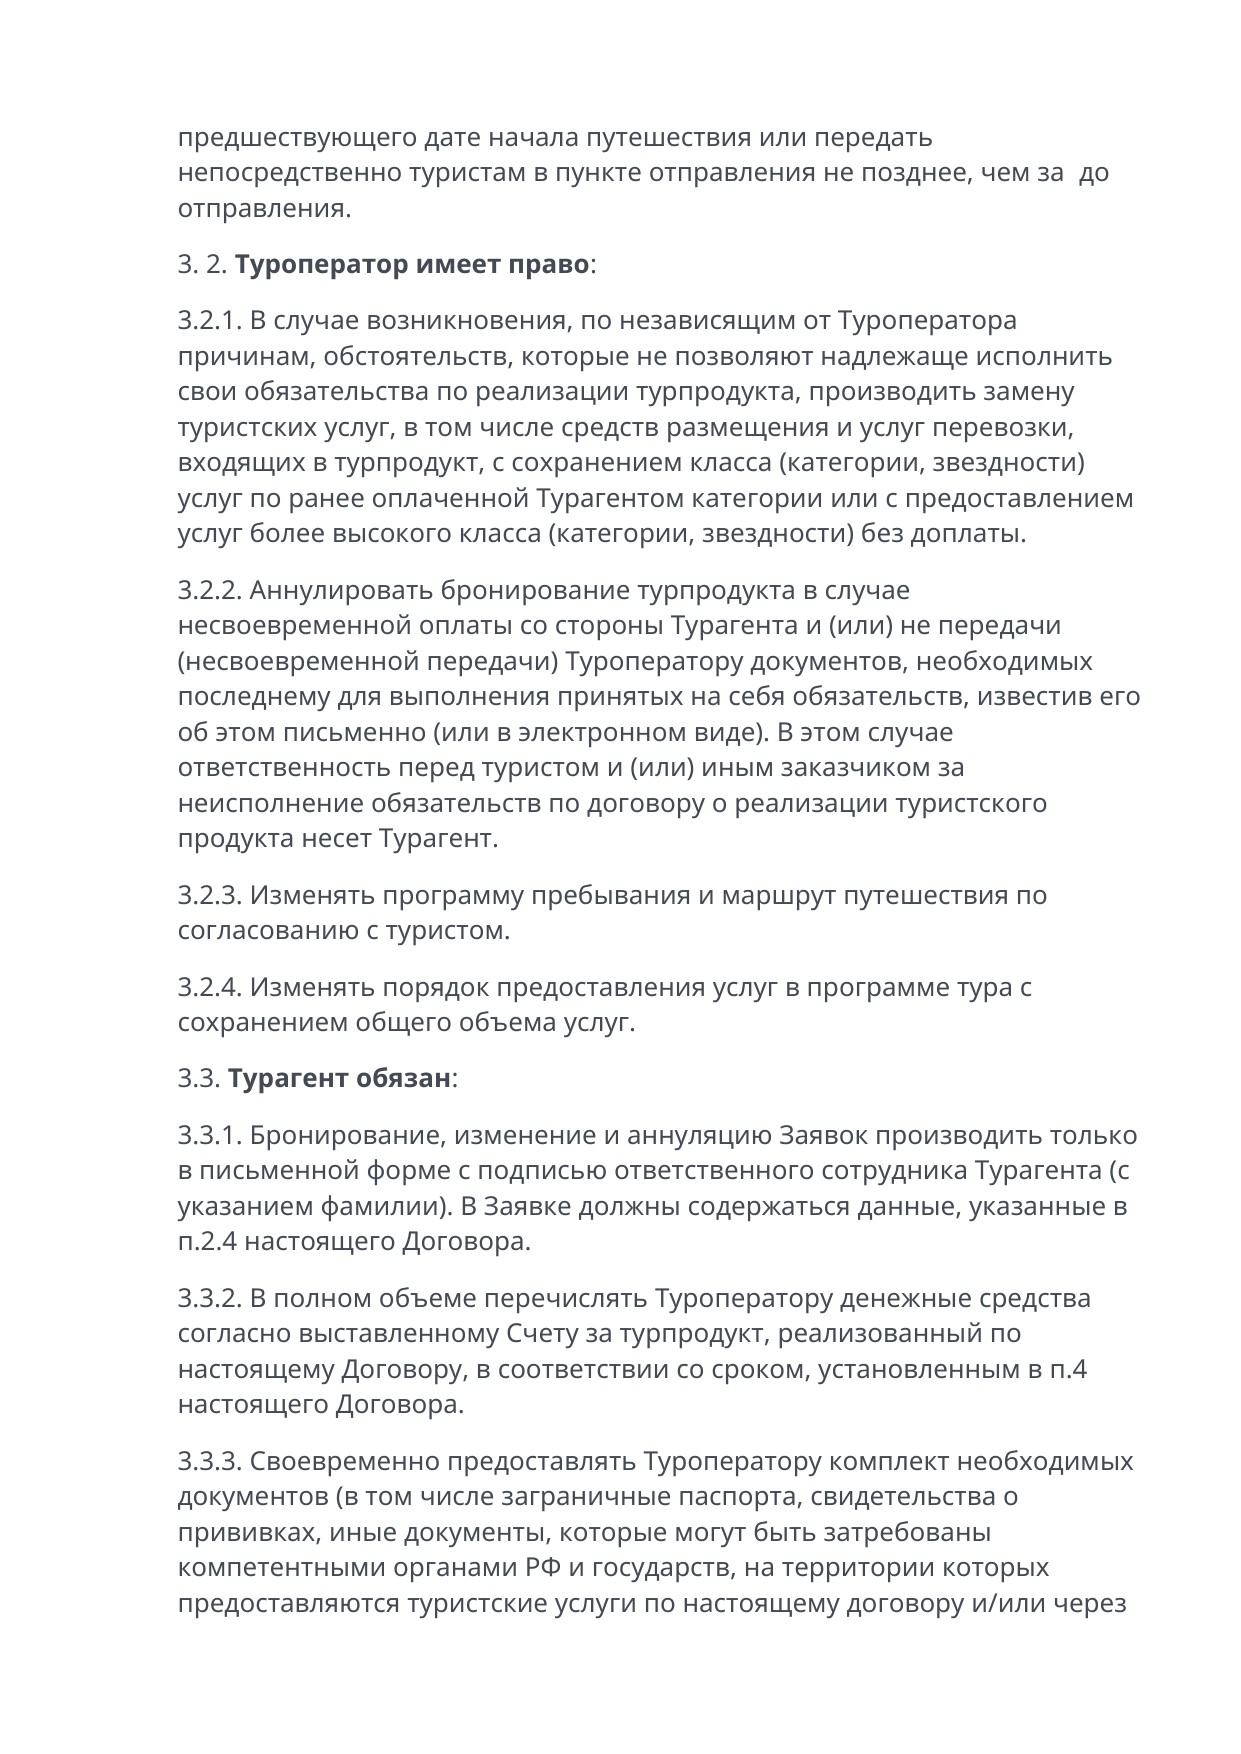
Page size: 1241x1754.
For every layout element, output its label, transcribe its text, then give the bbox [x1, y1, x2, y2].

text предшествующего дате начала путешествия или передать непосредственно туристам в пункте отправления не позднее, чем за до отправления. [177, 118, 1152, 225]
text 3.3.2. В полном объеме перечислять Туроператору денежные средства согласно выставленному Счету за турпродукт, реализованный по настоящему Договору, в соответствии со сроком, установленным в п.4 настоящего Договора. [177, 1279, 1152, 1421]
text 3.2.4. Изменять порядок предоставления услуг в программе тура с сохранением общего объема услуг. [177, 968, 1152, 1039]
text 3.2.3. Изменять программу пребывания и маршрут путешествия по согласованию с туристом. [177, 876, 1152, 947]
text 3.3.1. Бронирование, изменение и аннуляцию Заявок производить только в письменной форме с подписью ответственного сотрудника Турагента (с указанием фамилии). В Заявке должны содержаться данные, указанные в п.2.4 настоящего Договора. [177, 1116, 1152, 1258]
text 3. 2. Туроператор имеет право: [177, 246, 1152, 281]
text 3.2.1. В случае возникновения, по независящим от Туроператора причинам, обстоятельств, которые не позволяют надлежаще исполнить свои обязательства по реализации турпродукта, производить замену туристских услуг, в том числе средств размещения и услуг перевозки, входящих в турпродукт, с сохранением класса (категории, звездности) услуг по ранее оплаченной Турагентом категории или с предоставлением услуг более высокого класса (категории, звездности) без доплаты. [177, 302, 1152, 551]
text 3.2.2. Аннулировать бронирование турпродукта в случае несвоевременной оплаты со стороны Турагента и (или) не передачи (несвоевременной передачи) Туроператору документов, необходимых последнему для выполнения принятых на себя обязательств, известив его об этом письменно (или в электронном виде). В этом случае ответственность перед туристом и (или) иным заказчиком за неисполнение обязательств по договору о реализации туристского продукта несет Турагент. [177, 571, 1152, 856]
text 3.3. Турагент обязан: [177, 1060, 1152, 1096]
text 3.3.3. Своевременно предоставлять Туроператору комплект необходимых документов (в том числе заграничные паспорта, свидетельства о прививках, иные документы, которые могут быть затребованы компетентными органами РФ и государств, на территории которых предоставляются туристские услуги по настоящему договору и/или через [177, 1442, 1152, 1620]
